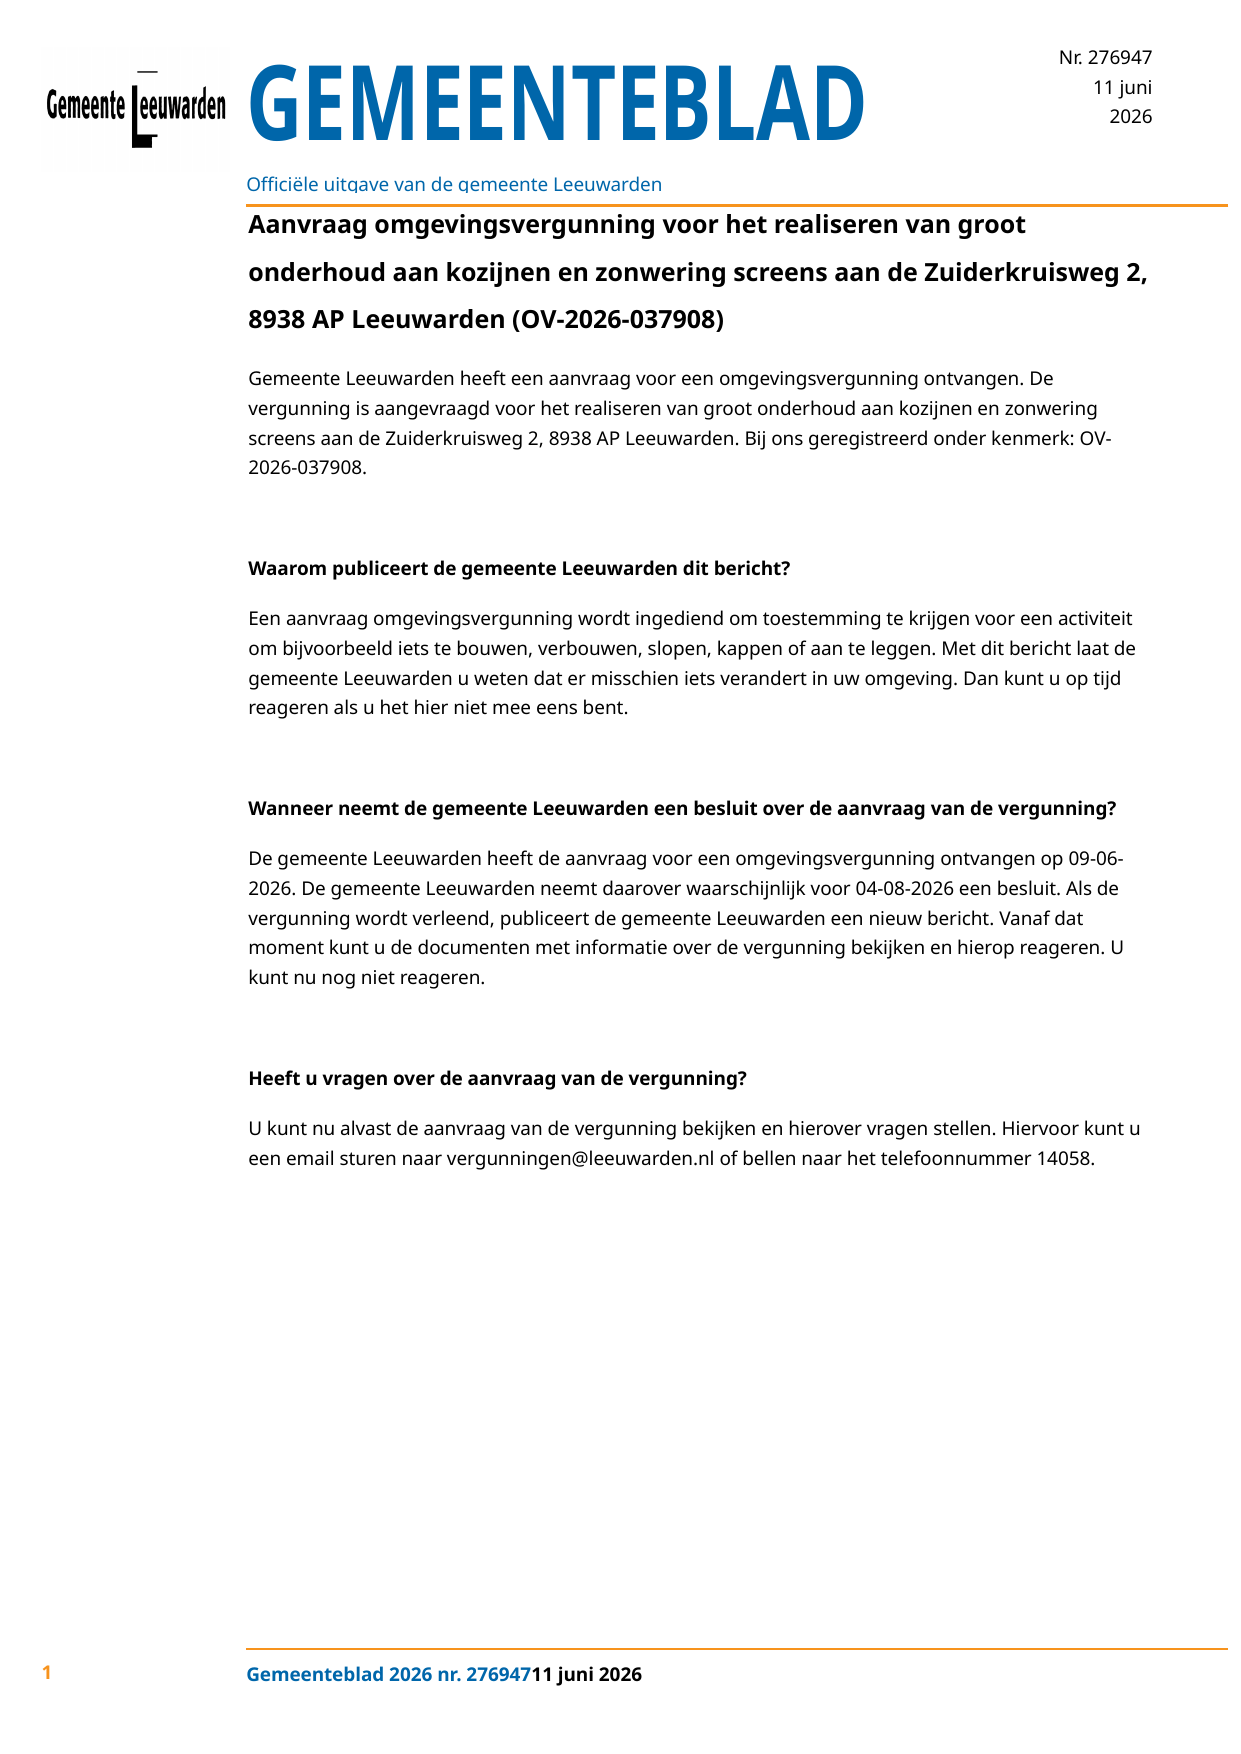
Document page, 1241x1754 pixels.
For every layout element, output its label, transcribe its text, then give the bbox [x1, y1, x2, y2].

text De gemeente Leeuwarden heeft de aanvraag voor een omgevingsvergunning ontvangen op 09-06-2026. De gemeente Leeuwarden neemt daarover waarschijnlijk voor 04-08-2026 een besluit. Als de vergunning wordt verleend, publiceert de gemeente Leeuwarden een nieuw bericht. Vanaf dat moment kunt u de documenten met informatie over de vergunning bekijken en hierop reageren. U kunt nu nog niet reageren. [248, 846, 1152, 989]
picture [41, 47, 231, 172]
text Gemeente Leeuwarden heeft een aanvraag voor een omgevingsvergunning ontvangen. De vergunning is aangevraagd voor het realiseren van groot onderhoud aan kozijnen en zonwering screens aan de Zuiderkruisweg 2, 8938 AP Leeuwarden. Bij ons geregistreerd onder kenmerk: OV-2026-037908. [248, 366, 1152, 480]
text Waarom publiceert de gemeente Leeuwarden dit bericht? [248, 555, 1152, 581]
text U kunt nu alvast de aanvraag van de vergunning bekijken en hierover vragen stellen. Hiervoor kunt u een email sturen naar vergunningen@leeuwarden.nl of bellen naar het telefoonnummer 14058. [248, 1115, 1152, 1170]
text Heeft u vragen over de aanvraag van de vergunning? [248, 1065, 1152, 1090]
text Een aanvraag omgevingsvergunning wordt ingediend om toestemming te krijgen voor een activiteit om bijvoorbeeld iets te bouwen, verbouwen, slopen, kappen of aan te leggen. Met dit bericht laat de gemeente Leeuwarden u weten dat er misschien iets verandert in uw omgeving. Dan kunt u op tijd reageren als u het hier niet mee eens bent. [248, 606, 1152, 720]
text Aanvraag omgevingsvergunning voor het realiseren van groot onderhoud aan kozijnen en zonwering screens aan de Zuiderkruisweg 2, 8938 AP Leeuwarden (OV-2026-037908) [248, 207, 1152, 336]
text Wanneer neemt de gemeente Leeuwarden een besluit over de aanvraag van de vergunning? [248, 795, 1152, 821]
